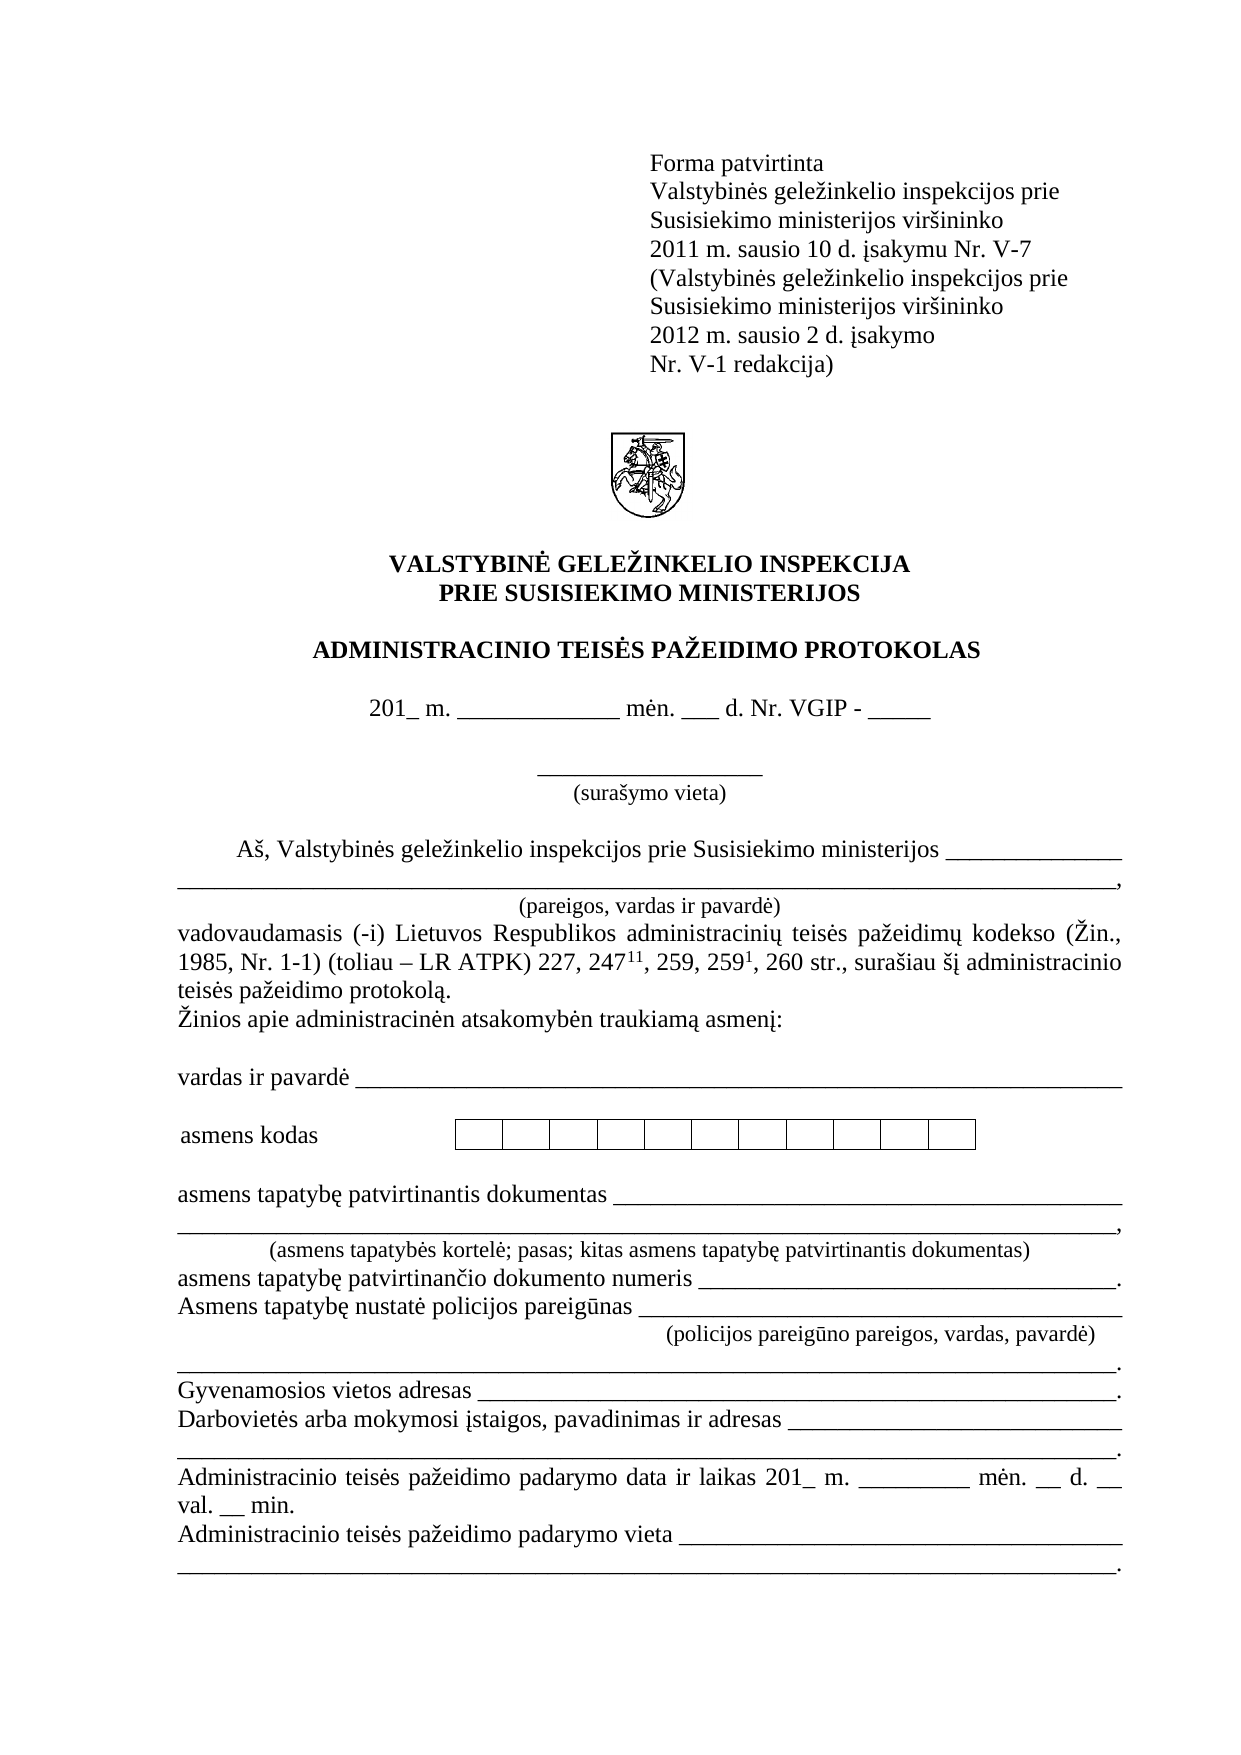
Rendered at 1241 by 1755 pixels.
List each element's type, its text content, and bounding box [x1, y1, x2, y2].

text Forma patvirtinta [649, 148, 1122, 176]
text (surašymo vieta) [177, 779, 1122, 805]
text Gyvenamosios vietos adresas . [177, 1375, 1122, 1404]
text (Valstybinės geležinkelio inspekcijos prie [649, 263, 1122, 291]
text . [177, 1433, 1122, 1462]
text . [177, 1347, 1122, 1375]
text 201_ m. _____________ mėn. ___ d. Nr. VGIP - _____ [177, 693, 1122, 722]
text 2012 m. sausio 2 d. įsakymo [649, 320, 1122, 349]
table_header [881, 1120, 928, 1149]
table_header [598, 1120, 644, 1149]
table_header [739, 1120, 786, 1149]
text asmens tapatybę patvirtinantis dokumentas [177, 1179, 1122, 1208]
text Žinios apie administracinėn atsakomybėn traukiamą asmenį: [177, 1004, 1122, 1033]
table_header [503, 1120, 549, 1149]
table_header [976, 1119, 1130, 1149]
text (pareigos, vardas ir pavardė) [177, 892, 1122, 918]
text Administracinio teisės pažeidimo padarymo vieta [177, 1519, 1122, 1548]
text (herbas) [177, 406, 1122, 520]
text __________________ [177, 750, 1122, 779]
text (policijos pareigūno pareigos, vardas, pavardė) [640, 1320, 1122, 1347]
text _ , [177, 863, 1122, 892]
table_header [456, 1120, 502, 1149]
table_header [929, 1120, 975, 1149]
text Darbovietės arba mokymosi įstaigos, pavadinimas ir adresas [177, 1404, 1122, 1433]
text Valstybinės geležinkelio inspekcijos prie [649, 176, 1122, 205]
text ADMINISTRACINIO TEISĖS PAŽEIDIMO PROTOKOLAS [177, 635, 1122, 664]
text Asmens tapatybę nustatė policijos pareigūnas [177, 1291, 1122, 1320]
table_header asmens kodas [177, 1119, 455, 1149]
text _ , [177, 1208, 1122, 1236]
text Administracinio teisės pažeidimo padarymo data ir laikas 201_ m. _________ mėn. __ d. __ val. __ min. [177, 1462, 1122, 1519]
table_header [645, 1120, 691, 1149]
text Valstybinė geležinkelio inspekcija [177, 549, 1122, 578]
text vadovaudamasis (-i) Lietuvos Respublikos administracinių teisės pažeidimų kodekso (Žin., 1985, Nr. 1-1) (toliau – LR ATPK) 227, 24711, 259, 2591, 260 str., surašiau šį administracinio teisės pažeidimo protokolą. [177, 918, 1122, 1004]
text Aš, Valstybinės geležinkelio inspekcijos prie Susisiekimo ministerijos [177, 834, 1122, 863]
table_header [834, 1120, 880, 1149]
text vardas ir pavardė [177, 1062, 1122, 1091]
table_header [787, 1120, 833, 1149]
table_header [692, 1120, 738, 1149]
text Susisiekimo ministerijos viršininko [649, 291, 1122, 320]
text _ . [177, 1548, 1122, 1577]
text asmens tapatybę patvirtinančio dokumento numeris . [177, 1263, 1122, 1291]
text 2011 m. sausio 10 d. įsakymu Nr. V-7 [649, 234, 1122, 263]
text Prie Susisiekimo ministerijos [177, 578, 1122, 607]
table_header [550, 1120, 597, 1149]
text Susisiekimo ministerijos viršininko [649, 205, 1122, 234]
text Nr. V-1 redakcija) [649, 349, 1122, 378]
text (asmens tapatybės kortelė; pasas; kitas asmens tapatybę patvirtinantis dokumentas) [177, 1236, 1122, 1263]
